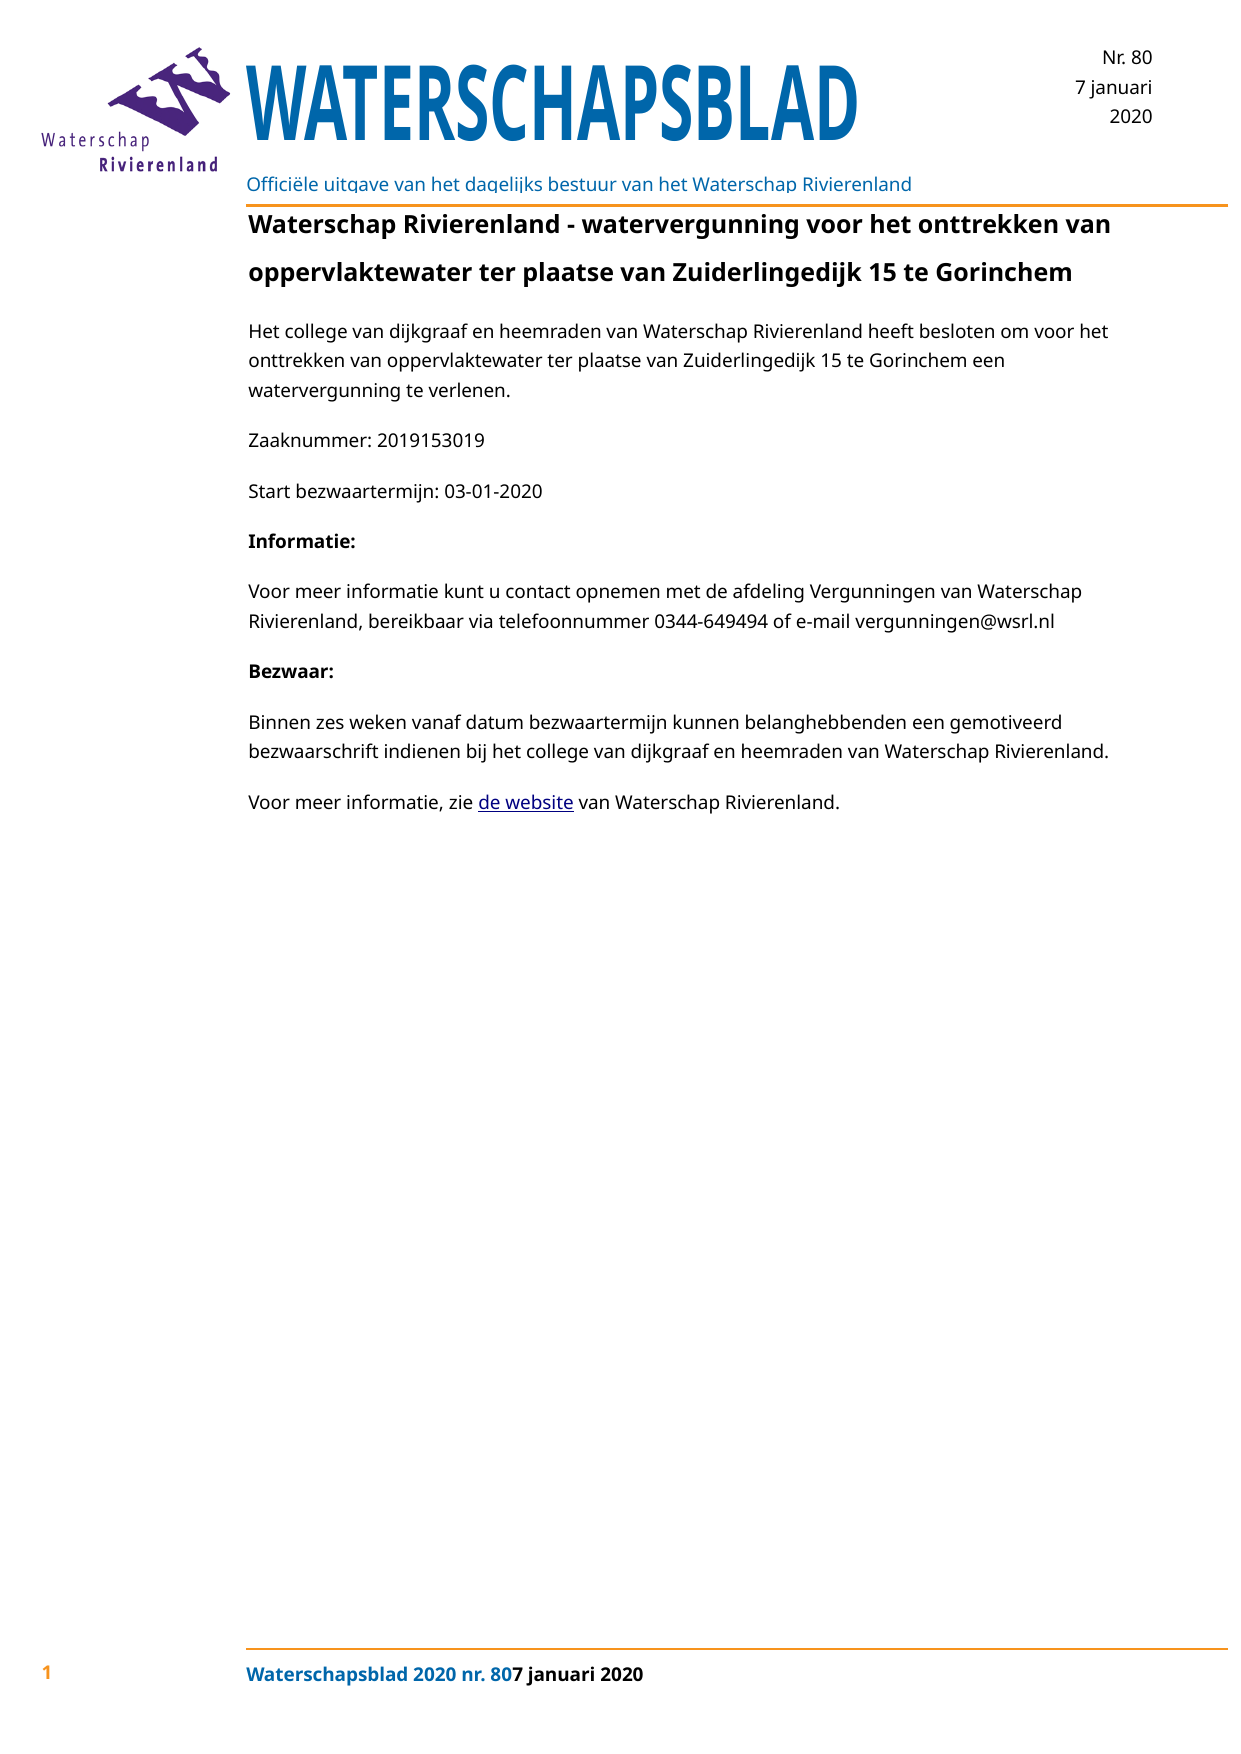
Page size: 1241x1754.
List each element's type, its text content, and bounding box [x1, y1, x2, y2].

text Waterschap Rivierenland - watervergunning voor het onttrekken van oppervlaktewater ter plaatse van Zuiderlingedijk 15 te Gorinchem [248, 207, 1152, 288]
text Binnen zes weken vanaf datum bezwaartermijn kunnen belanghebbenden een gemotiveerd bezwaarschrift indienen bij het college van dijkgraaf en heemraden van Waterschap Rivierenland. [248, 709, 1152, 764]
text Voor meer informatie, zie de website van Waterschap Rivierenland. [248, 789, 1152, 815]
picture [41, 47, 231, 172]
text Bezwaar: [248, 659, 1152, 684]
text Informatie: [248, 528, 1152, 554]
text Het college van dijkgraaf en heemraden van Waterschap Rivierenland heeft besloten om voor het onttrekken van oppervlaktewater ter plaatse van Zuiderlingedijk 15 te Gorinchem een watervergunning te verlenen. [248, 318, 1152, 403]
text Start bezwaartermijn: 03-01-2020 [248, 478, 1152, 504]
text Voor meer informatie kunt u contact opnemen met de afdeling Vergunningen van Waterschap Rivierenland, bereikbaar via telefoonnummer 0344-649494 of e-mail vergunningen@wsrl.nl [248, 579, 1152, 634]
text Zaaknummer: 2019153019 [248, 427, 1152, 453]
